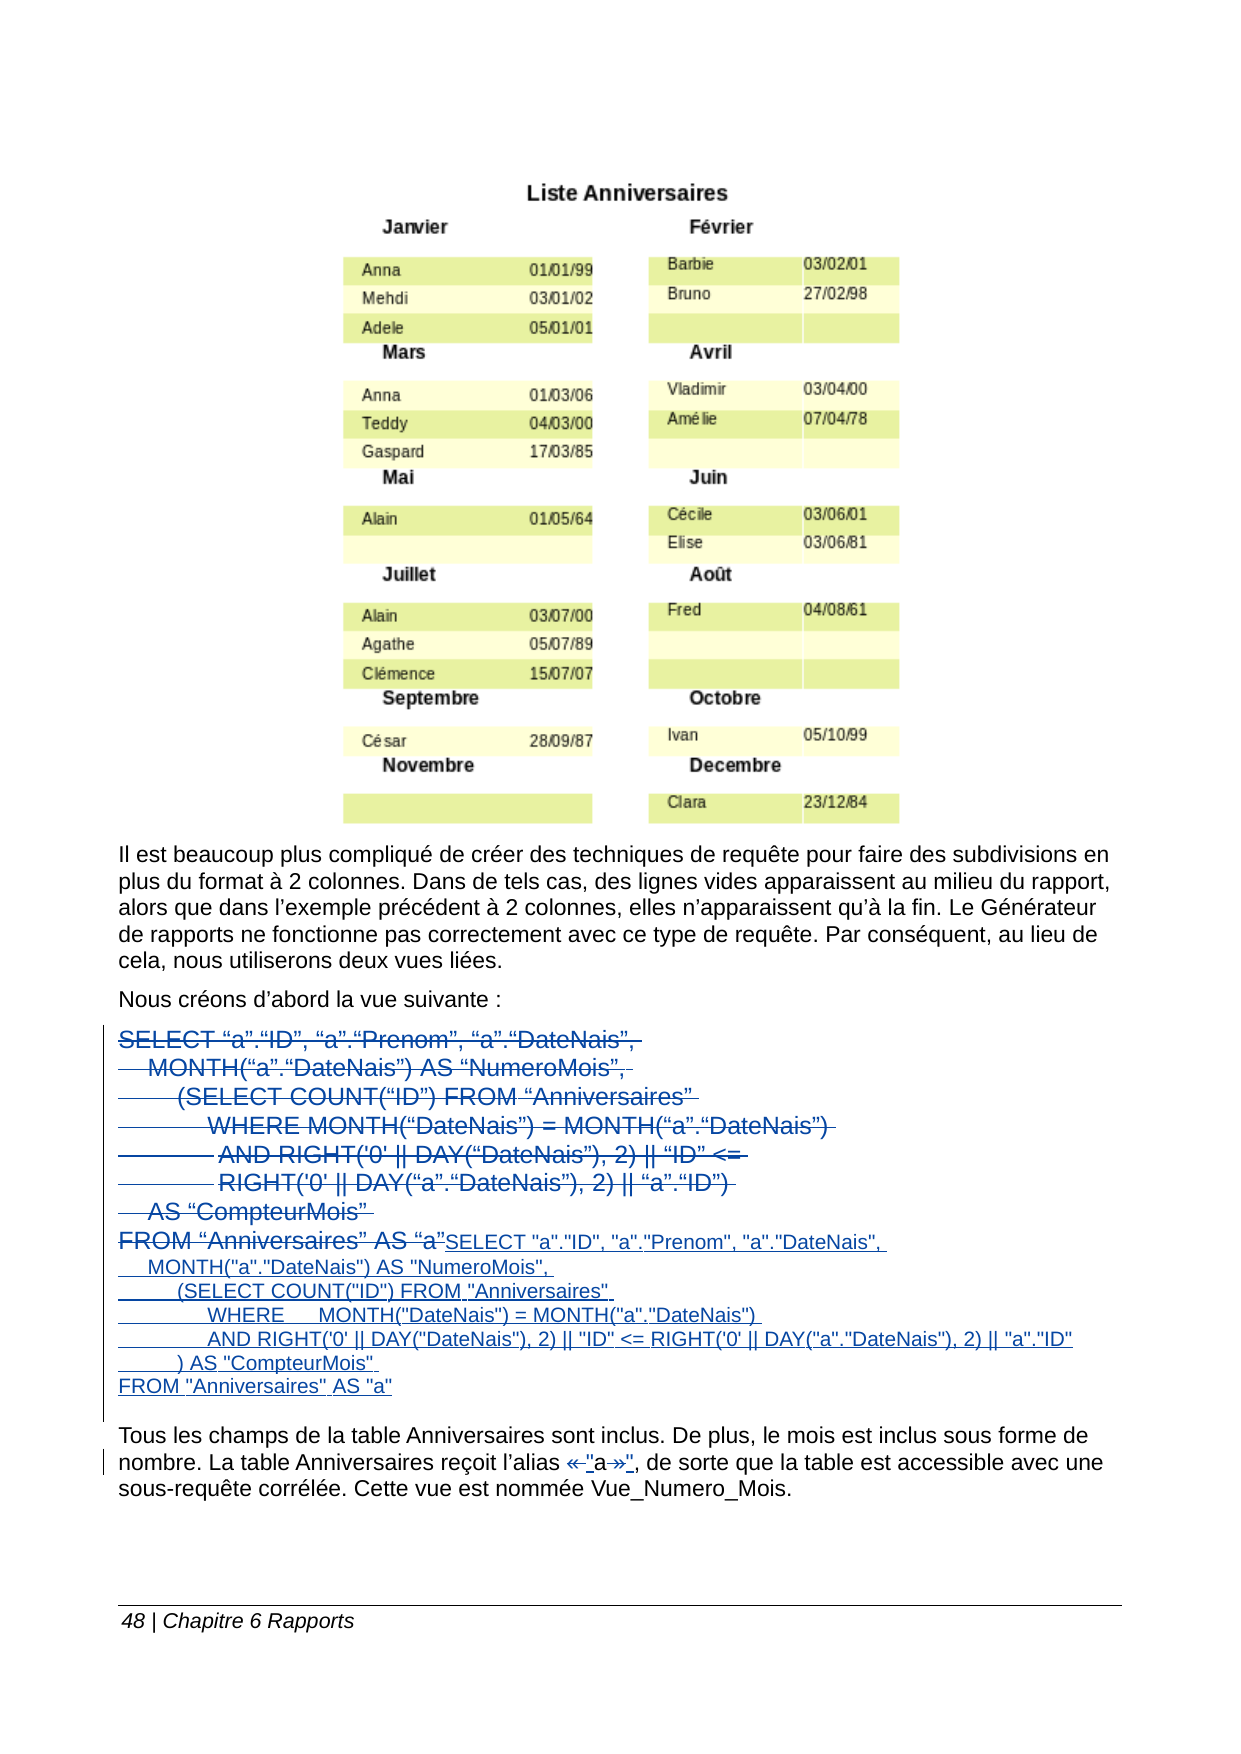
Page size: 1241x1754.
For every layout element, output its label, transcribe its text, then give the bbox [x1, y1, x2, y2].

text AND RIGHT('0' || DAY("DateNais"), 2) || "ID" <= RIGHT('0' || DAY("a"."DateNais"), 2) || "a"."ID" [118, 1326, 1122, 1350]
text (SELECT COUNT("ID") FROM "Anniversaires" [118, 1278, 1122, 1302]
text MONTH("a"."DateNais") AS "NumeroMois", [118, 1254, 1122, 1278]
picture [332, 176, 909, 830]
text ) AS "CompteurMois" [118, 1350, 1122, 1374]
text Nous créons d’abord la vue suivante : [118, 986, 1122, 1012]
text Il est beaucoup plus compliqué de créer des techniques de requête pour faire des subdivisions en plus du format à 2 colonnes. Dans de tels cas, des lignes vides apparaissent au milieu du rapport, alors que dans l’exemple précédent à 2 colonnes, elles n’apparaissent qu’à la fin. Le Générateur de rapports ne fonctionne pas correctement avec ce type de requête. Par conséquent, au lieu de cela, nous utiliserons deux vues liées. [118, 841, 1122, 973]
text FROM "Anniversaires" AS "a" [118, 1374, 1122, 1398]
text Tous les champs de la table Anniversaires sont inclus. De plus, le mois est inclus sous forme de nombre. La table Anniversaires reçoit l’alias "a", de sorte que la table est accessible avec une sous-requête corrélée. Cette vue est nommée Vue_Numero_Mois. [118, 1422, 1122, 1501]
text WHERE MONTH("DateNais") = MONTH("a"."DateNais") [118, 1302, 1122, 1326]
text SELECT "a"."ID", "a"."Prenom", "a"."DateNais", [118, 1024, 1122, 1254]
